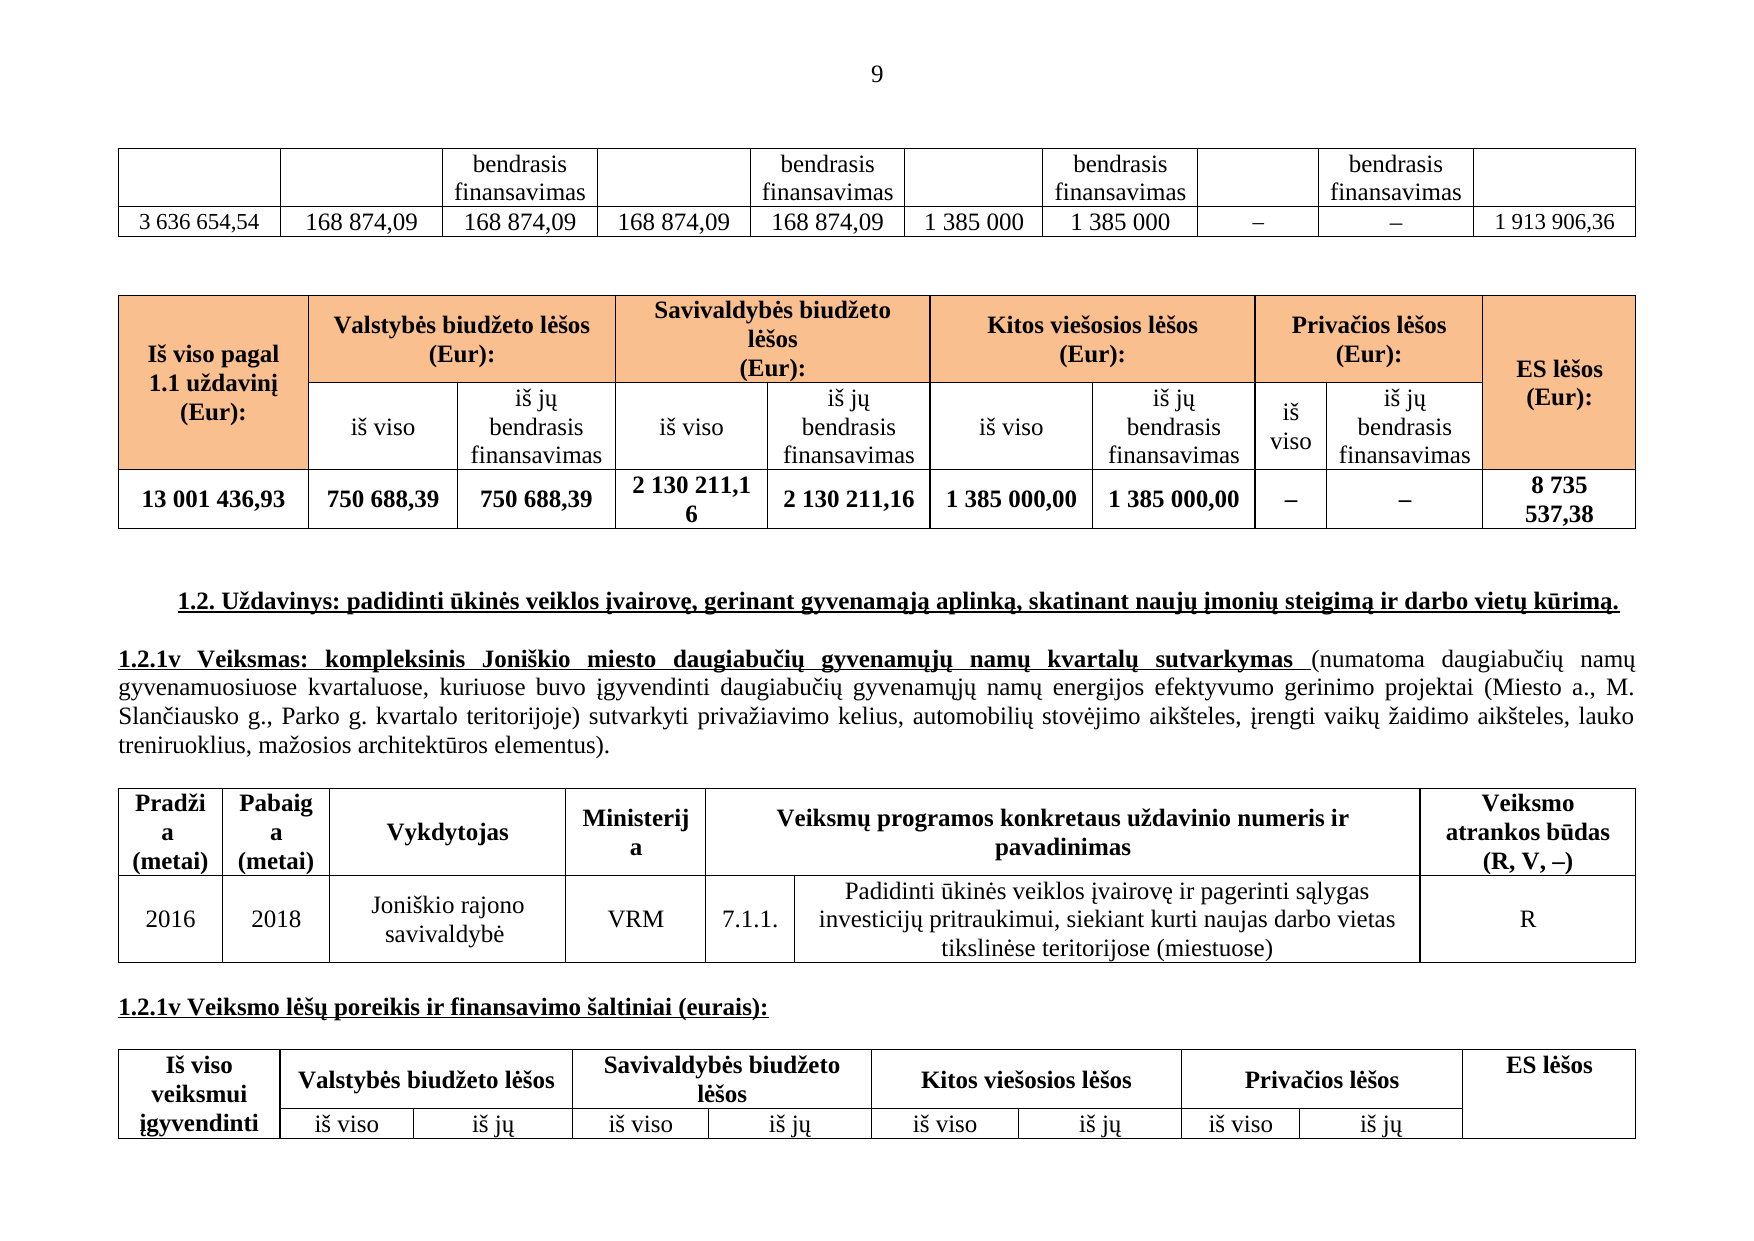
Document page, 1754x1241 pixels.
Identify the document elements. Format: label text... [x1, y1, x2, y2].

table_cell bendrasis finansavimas [443, 149, 597, 206]
table_header Pabaiga (metai) [223, 789, 329, 875]
table_cell 1 913 906,36 [1474, 207, 1635, 236]
table_cell iš jų [709, 1109, 871, 1138]
table_header Privačios lėšos (Eur): [1256, 296, 1482, 382]
table_cell [1198, 149, 1318, 206]
table_cell 168 874,09 [598, 207, 750, 236]
table_cell 7.1.1. [706, 876, 794, 962]
table_header Savivaldybės biudžeto lėšos (Eur): [616, 296, 929, 382]
table_cell – [1256, 470, 1326, 528]
table_cell iš jų [1019, 1109, 1181, 1138]
table_cell 168 874,09 [751, 207, 904, 236]
table_cell bendrasis finansavimas [1319, 149, 1473, 206]
table_header Pradžia (metai) [119, 789, 222, 875]
table_cell 2016 [119, 876, 222, 962]
table_cell 1 385 000 [905, 207, 1042, 236]
table_header [1474, 149, 1635, 206]
table_cell – [1198, 207, 1318, 236]
table_cell iš jų [1300, 1109, 1462, 1138]
table_cell iš jų bendrasis finansavimas [1327, 383, 1482, 469]
table_cell VRM [566, 876, 705, 962]
table_header Veiksmo atrankos būdas (R, V, –) [1421, 789, 1635, 875]
text 1.2. Uždavinys: padidinti ūkinės veiklos įvairovę, gerinant gyvenamąją aplinką, skatinant naujų įmonių steigimą ir darbo vietų kūrimą. [118, 586, 1636, 615]
table_cell iš jų bendrasis finansavimas [458, 383, 615, 469]
table_cell 1 385 000,00 [1093, 470, 1254, 528]
table_cell iš jų bendrasis finansavimas [1093, 383, 1254, 469]
table_cell 750 688,39 [458, 470, 615, 528]
table_cell 168 874,09 [281, 207, 442, 236]
table_cell 2018 [223, 876, 329, 962]
text 1.2.1v Veiksmas: kompleksinis Joniškio miesto daugiabučių gyvenamųjų namų kvartalų sutvarkymas (numatoma daugiabučių namų gyvenamuosiuose kvartaluose, kuriuose buvo įgyvendinti daugiabučių gyvenamųjų namų energijos efektyvumo gerinimo projektai (Miesto a., M. Slančiausko g., Parko g. kvartalo teritorijoje) sutvarkyti privažiavimo kelius, automobilių stovėjimo aikšteles, įrengti vaikų žaidimo aikšteles, lauko treniruoklius, mažosios architektūros elementus). [118, 644, 1636, 759]
table_cell Joniškio rajono savivaldybė [330, 876, 565, 962]
table_cell 168 874,09 [443, 207, 597, 236]
table_cell 2 130 211,16 [616, 470, 767, 528]
table_cell bendrasis finansavimas [751, 149, 904, 206]
table_cell 8 735 537,38 [1483, 470, 1635, 528]
table_cell iš viso [616, 383, 767, 469]
table_header Ministerija [566, 789, 705, 875]
table_header ES lėšos (Eur): [1483, 296, 1635, 469]
table_cell 1 385 000,00 [931, 470, 1092, 528]
table_cell 13 001 436,93 [119, 470, 308, 528]
table_header Valstybės biudžeto lėšos [281, 1050, 572, 1108]
table_header ES lėšos [1463, 1050, 1635, 1138]
table_cell [905, 149, 1042, 206]
table_header Veiksmų programos konkretaus uždavinio numeris ir pavadinimas [706, 789, 1419, 875]
table_cell [281, 149, 442, 206]
table_cell iš viso [872, 1109, 1018, 1138]
table_cell – [1319, 207, 1473, 236]
table_cell 1 385 000 [1043, 207, 1197, 236]
table_header Kitos viešosios lėšos [872, 1050, 1181, 1108]
table_cell bendrasis finansavimas [1043, 149, 1197, 206]
table_cell iš jų [414, 1109, 572, 1138]
table_header Savivaldybės biudžeto lėšos [573, 1050, 871, 1108]
table_cell iš viso [309, 383, 457, 469]
table_header Iš viso pagal 1.1 uždavinį (Eur): [119, 296, 308, 469]
table_header Vykdytojas [330, 789, 565, 875]
table_header Privačios lėšos [1182, 1050, 1462, 1108]
table_cell iš jų bendrasis finansavimas [768, 383, 929, 469]
table_header Kitos viešosios lėšos (Eur): [931, 296, 1254, 382]
table_cell 750 688,39 [309, 470, 457, 528]
table_cell 2 130 211,16 [768, 470, 929, 528]
table_cell iš viso [931, 383, 1092, 469]
table_cell iš viso [281, 1109, 413, 1138]
table_cell iš viso [1256, 383, 1326, 469]
table_cell 3 636 654,54 [119, 207, 280, 236]
table_cell R [1421, 876, 1635, 962]
table_cell Padidinti ūkinės veiklos įvairovę ir pagerinti sąlygas investicijų pritraukimui, siekiant kurti naujas darbo vietas tikslinėse teritorijose (miestuose) [795, 876, 1419, 962]
table_header [119, 149, 280, 206]
text 1.2.1v Veiksmo lėšų poreikis ir finansavimo šaltiniai (eurais): [118, 992, 1636, 1021]
table_cell [598, 149, 750, 206]
table_header Valstybės biudžeto lėšos (Eur): [309, 296, 615, 382]
table_cell iš viso [573, 1109, 708, 1138]
table_cell – [1327, 470, 1482, 528]
table_header Iš viso veiksmui įgyvendinti [119, 1050, 279, 1138]
table_cell iš viso [1182, 1109, 1299, 1138]
